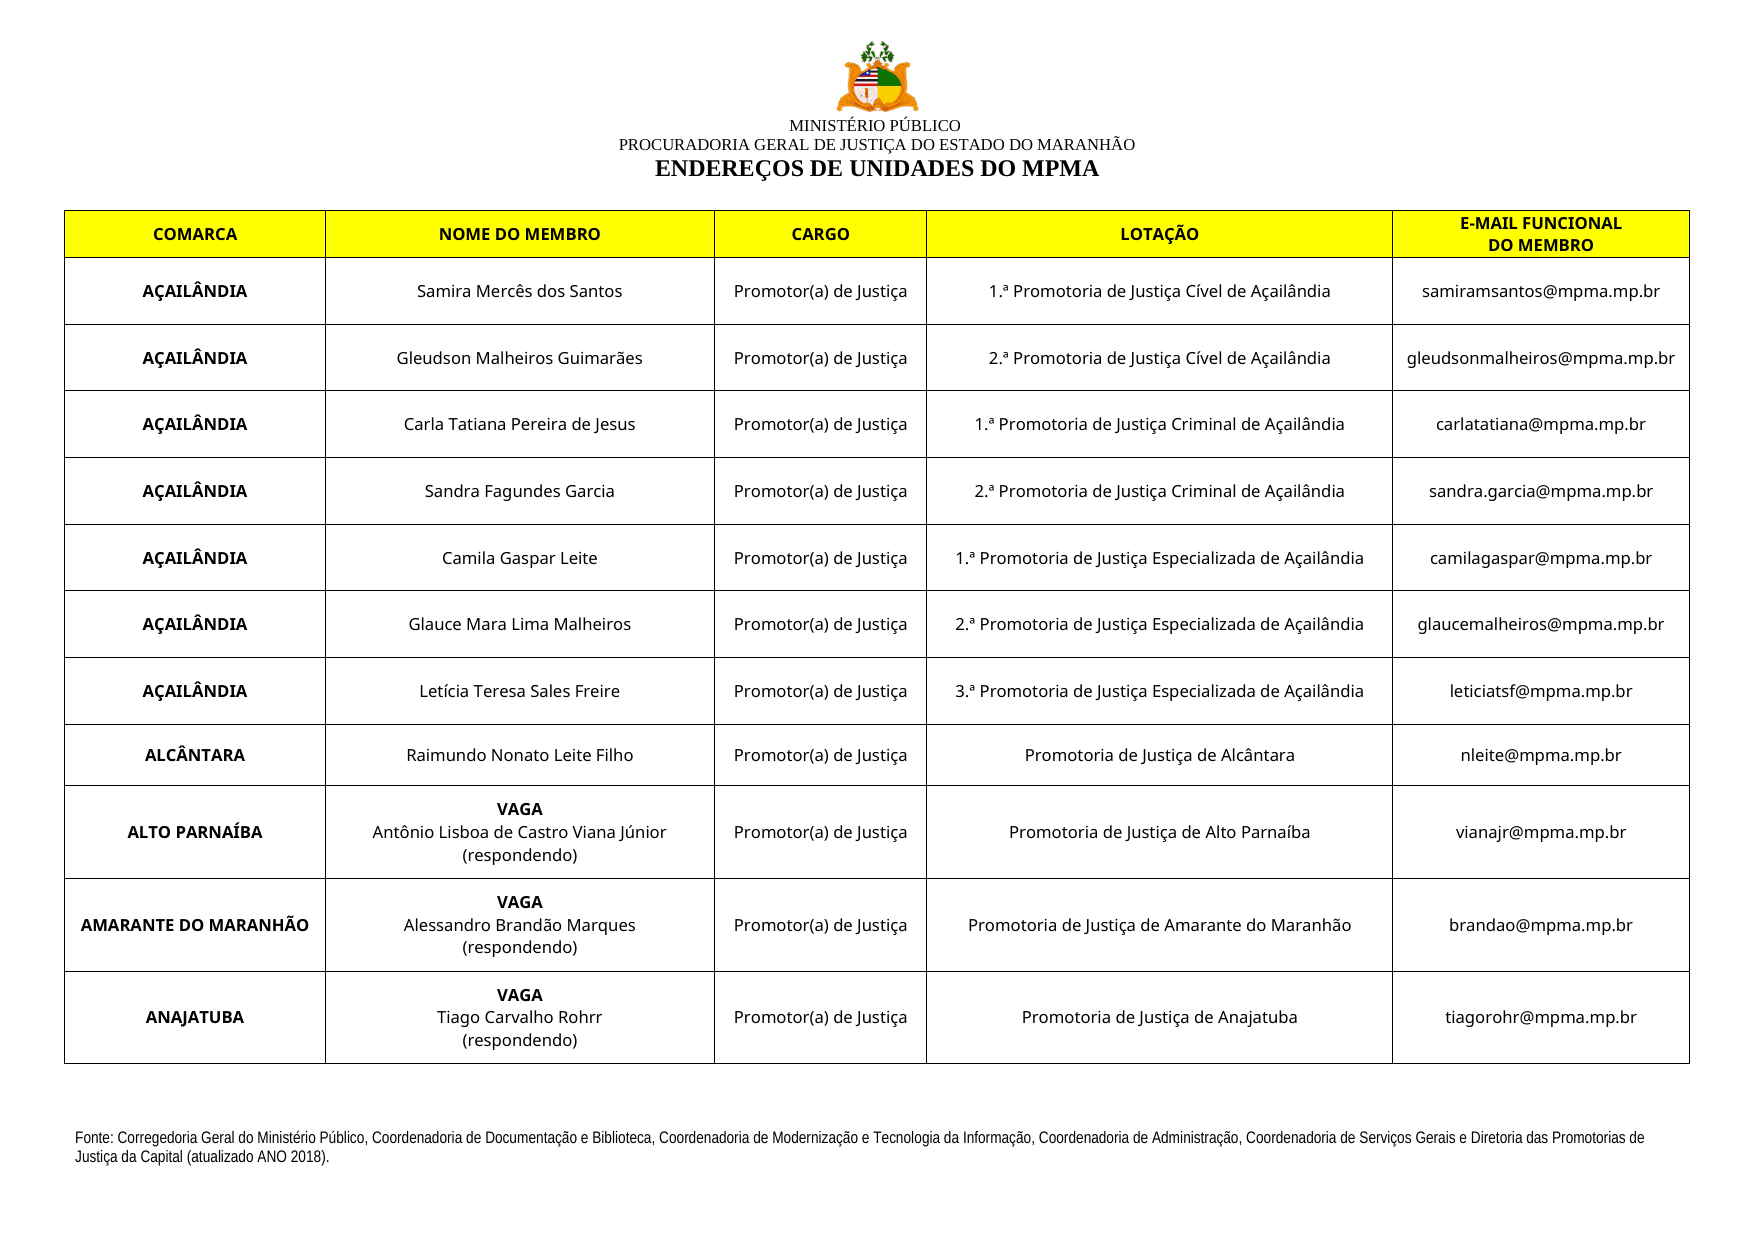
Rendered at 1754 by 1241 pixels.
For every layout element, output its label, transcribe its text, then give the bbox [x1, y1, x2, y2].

table_cell Carla Tatiana Pereira de Jesus [326, 391, 714, 457]
table_cell 2.ª Promotoria de Justiça Criminal de Açailândia [927, 458, 1392, 524]
table_header NOME DO MEMBRO [326, 211, 714, 257]
table_cell Camila Gaspar Leite [326, 525, 714, 590]
table_cell Promotor(a) de Justiça [715, 972, 926, 1063]
table_cell 3.ª Promotoria de Justiça Especializada de Açailândia [927, 658, 1392, 724]
table_cell glaucemalheiros@mpma.mp.br [1393, 591, 1689, 657]
table_cell Promotor(a) de Justiça [715, 525, 926, 590]
table_cell Promotor(a) de Justiça [715, 391, 926, 457]
table_cell Promotor(a) de Justiça [715, 591, 926, 657]
table_cell Promotoria de Justiça de Alcântara [927, 725, 1392, 785]
table_header LOTAÇÃO [927, 211, 1392, 257]
table_cell ALTO PARNAÍBA [65, 786, 325, 878]
table_cell Raimundo Nonato Leite Filho [326, 725, 714, 785]
table_cell AÇAILÂNDIA [65, 458, 325, 524]
table_cell VAGA Alessandro Brandão Marques (respondendo) [326, 879, 714, 971]
picture [834, 39, 920, 116]
table_cell samiramsantos@mpma.mp.br [1393, 258, 1689, 324]
table_cell VAGA Tiago Carvalho Rohrr (respondendo) [326, 972, 714, 1063]
table_header E-MAIL FUNCIONAL DO MEMBRO [1393, 211, 1689, 257]
table_cell 1.ª Promotoria de Justiça Criminal de Açailândia [927, 391, 1392, 457]
table_cell AÇAILÂNDIA [65, 658, 325, 724]
table_cell AÇAILÂNDIA [65, 525, 325, 590]
table_cell ANAJATUBA [65, 972, 325, 1063]
table_cell camilagaspar@mpma.mp.br [1393, 525, 1689, 590]
table_cell Promotor(a) de Justiça [715, 325, 926, 390]
table_cell Promotoria de Justiça de Alto Parnaíba [927, 786, 1392, 878]
table_cell Letícia Teresa Sales Freire [326, 658, 714, 724]
table_cell Promotor(a) de Justiça [715, 725, 926, 785]
table_cell Promotoria de Justiça de Anajatuba [927, 972, 1392, 1063]
table_cell Promotor(a) de Justiça [715, 258, 926, 324]
table_cell 2.ª Promotoria de Justiça Cível de Açailândia [927, 325, 1392, 390]
table_cell 1.ª Promotoria de Justiça Especializada de Açailândia [927, 525, 1392, 590]
table_header COMARCA [65, 211, 325, 257]
table_cell carlatatiana@mpma.mp.br [1393, 391, 1689, 457]
table_cell AÇAILÂNDIA [65, 591, 325, 657]
table_cell brandao@mpma.mp.br [1393, 879, 1689, 971]
table_cell Promotor(a) de Justiça [715, 658, 926, 724]
table_cell vianajr@mpma.mp.br [1393, 786, 1689, 878]
table_cell Promotor(a) de Justiça [715, 458, 926, 524]
table_cell AÇAILÂNDIA [65, 325, 325, 390]
table_cell 1.ª Promotoria de Justiça Cível de Açailândia [927, 258, 1392, 324]
table_cell 2.ª Promotoria de Justiça Especializada de Açailândia [927, 591, 1392, 657]
table_cell Gleudson Malheiros Guimarães [326, 325, 714, 390]
table_cell AÇAILÂNDIA [65, 258, 325, 324]
table_cell sandra.garcia@mpma.mp.br [1393, 458, 1689, 524]
table_cell VAGA Antônio Lisboa de Castro Viana Júnior (respondendo) [326, 786, 714, 878]
table_header CARGO [715, 211, 926, 257]
table_cell Glauce Mara Lima Malheiros [326, 591, 714, 657]
table_cell tiagorohr@mpma.mp.br [1393, 972, 1689, 1063]
table_cell Promotor(a) de Justiça [715, 879, 926, 971]
table_cell AÇAILÂNDIA [65, 391, 325, 457]
table_cell nleite@mpma.mp.br [1393, 725, 1689, 785]
table_cell Promotor(a) de Justiça [715, 786, 926, 878]
table_cell Sandra Fagundes Garcia [326, 458, 714, 524]
table_cell Promotoria de Justiça de Amarante do Maranhão [927, 879, 1392, 971]
table_cell AMARANTE DO MARANHÃO [65, 879, 325, 971]
table_cell Samira Mercês dos Santos [326, 258, 714, 324]
table_cell gleudsonmalheiros@mpma.mp.br [1393, 325, 1689, 390]
table_cell ALCÂNTARA [65, 725, 325, 785]
table_cell leticiatsf@mpma.mp.br [1393, 658, 1689, 724]
